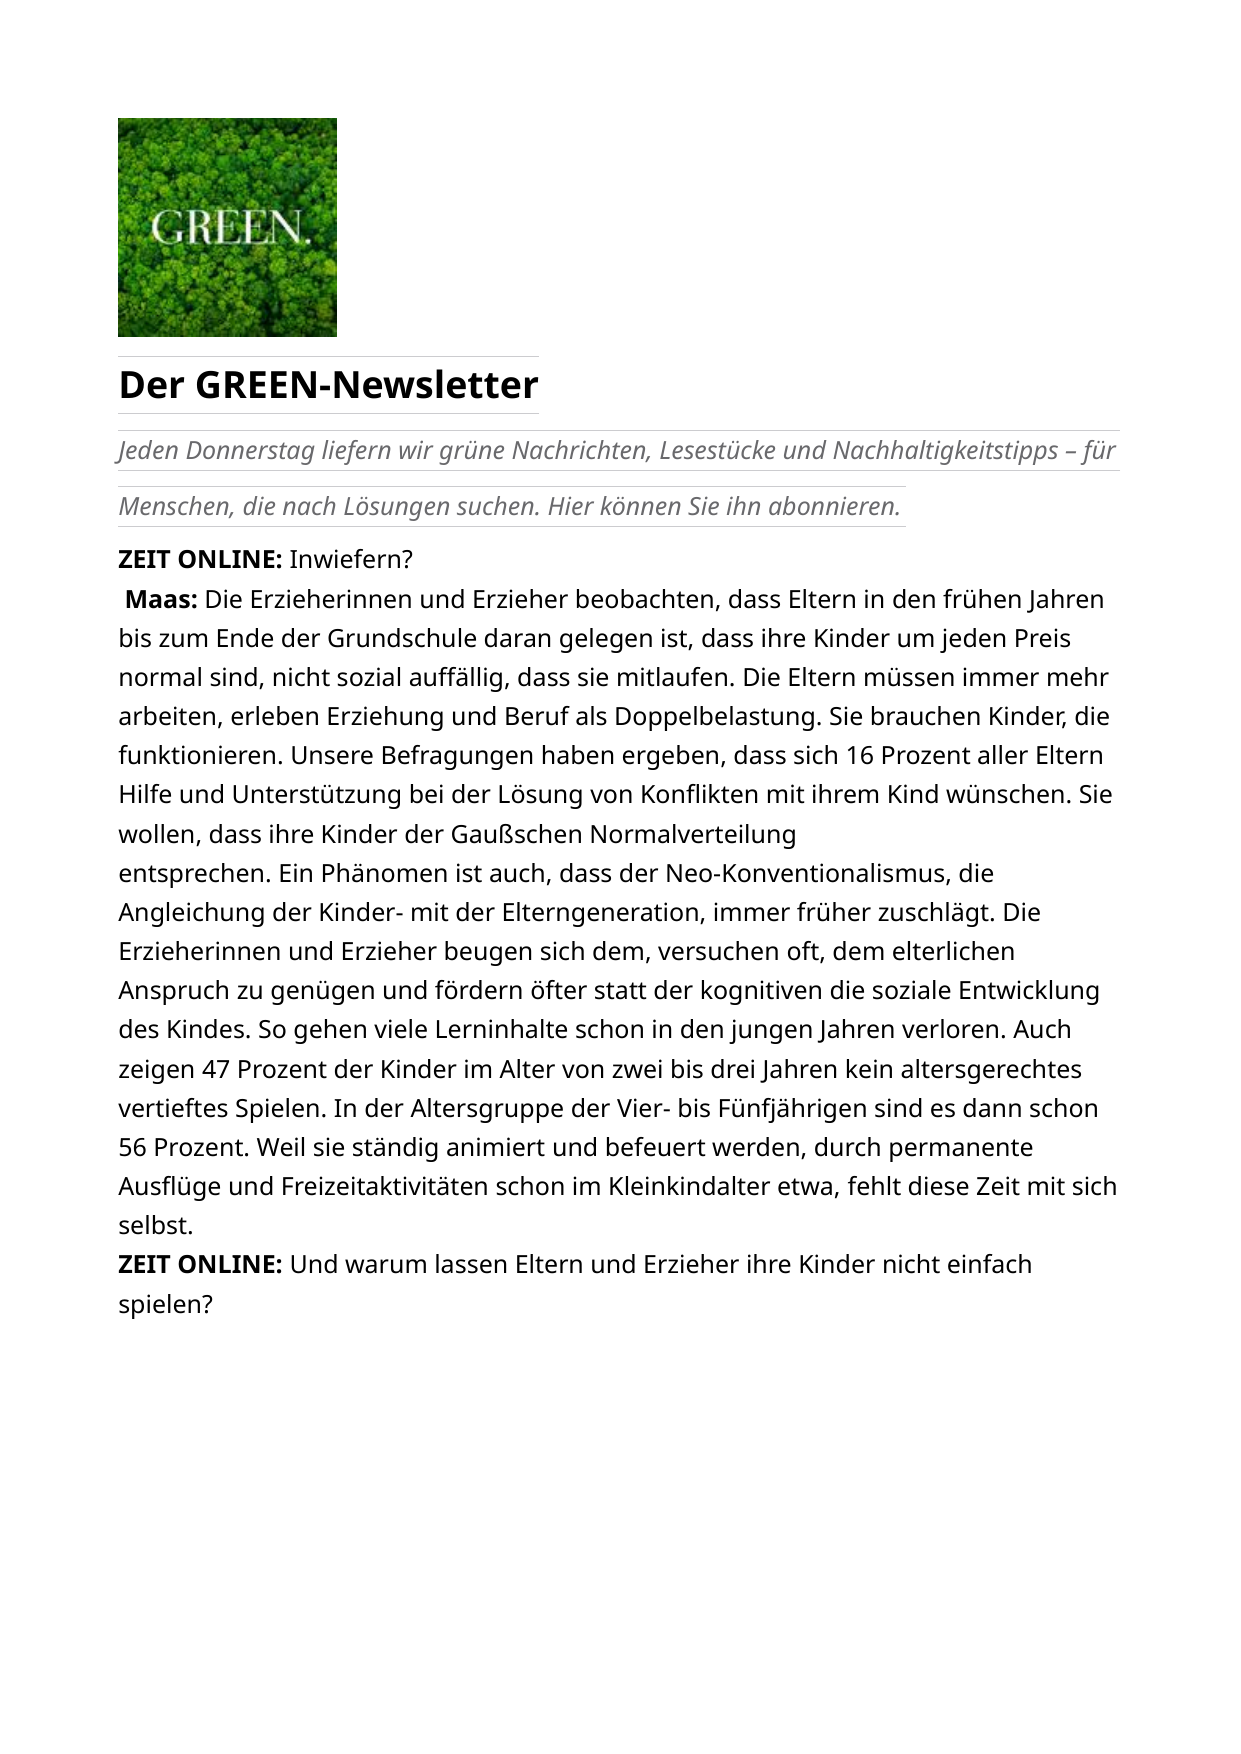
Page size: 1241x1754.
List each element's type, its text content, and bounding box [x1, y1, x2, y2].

text Maas: Die Erzieherinnen und Erzieher beobachten, dass Eltern in den frühen Jahren bis zum Ende der Grundschule daran gelegen ist, dass ihre Kinder um jeden Preis normal sind, nicht sozial auffällig, dass sie mitlaufen. Die Eltern müssen immer mehr arbeiten, erleben Erziehung und Beruf als Doppelbelastung. Sie brauchen Kinder, die funktionieren. Unsere Befragungen haben ergeben, dass sich 16 Prozent aller Eltern Hilfe und Unterstützung bei der Lösung von Konflikten mit ihrem Kind wünschen. Sie wollen, dass ihre Kinder der Gaußschen Normalverteilung entsprechen. Ein Phänomen ist auch, dass der Neo-Konventionalismus, die Angleichung der Kinder- mit der Elterngeneration, immer früher zuschlägt. Die Erzieherinnen und Erzieher beugen sich dem, versuchen oft, dem elterlichen Anspruch zu genügen und fördern öfter statt der kognitiven die soziale Entwicklung des Kindes. So gehen viele Lerninhalte schon in den jungen Jahren verloren. Auch zeigen 47 Prozent der Kinder im Alter von zwei bis drei Jahren kein altersgerechtes vertieftes Spielen. In der Altersgruppe der Vier- bis Fünfjährigen sind es dann schon 56 Prozent. Weil sie ständig animiert und befeuert werden, durch permanente Ausflüge und Freizeitaktivitäten schon im Kleinkindalter etwa, fehlt diese Zeit mit sich selbst. [118, 581, 1122, 1242]
subtitle Der GREEN-Newsletter [118, 356, 1122, 413]
text ZEIT ONLINE: Und warum lassen Eltern und Erzieher ihre Kinder nicht einfach spielen? [118, 1247, 1122, 1320]
text Jeden Donnerstag liefern wir grüne Nachrichten, Lesestücke und Nachhaltigkeitstipps – für Menschen, die nach Lösungen suchen. Hier können Sie ihn abonnieren. [118, 430, 1122, 526]
text ZEIT ONLINE: Inwiefern? [118, 542, 1122, 576]
picture [118, 118, 337, 337]
